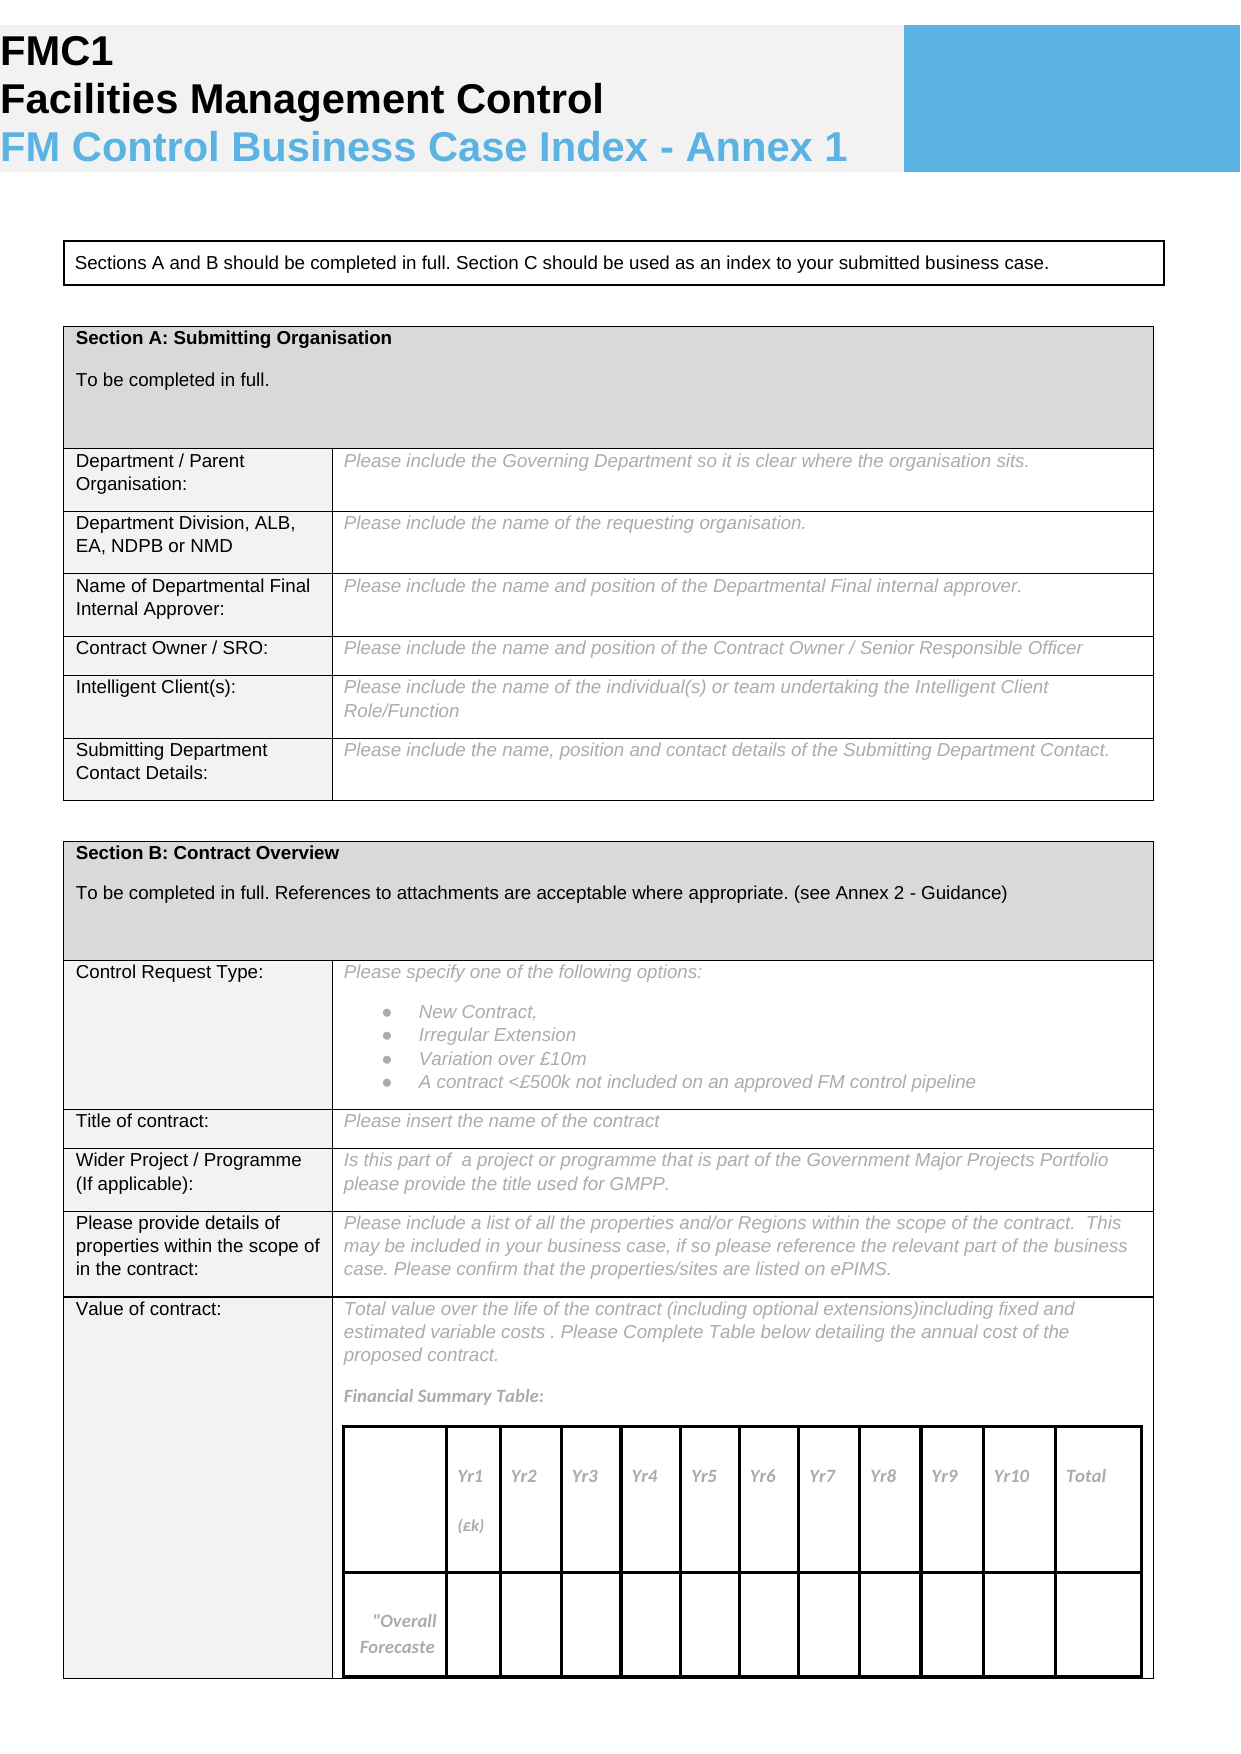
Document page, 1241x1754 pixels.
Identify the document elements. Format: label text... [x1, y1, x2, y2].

table_cell Please provide details of properties within the scope of in the contract: [64, 1212, 332, 1296]
table_header Yr8 [861, 1428, 919, 1571]
table_cell [563, 1574, 619, 1675]
table_header Yr10 [985, 1428, 1054, 1571]
table_cell Please include the name of the requesting organisation. [333, 512, 1153, 573]
table_header Yr6 [741, 1428, 797, 1571]
table_cell [502, 1574, 560, 1675]
table_header Yr2 [502, 1428, 560, 1571]
table_cell Department / Parent Organisation: [64, 449, 332, 511]
table_cell [923, 1574, 982, 1675]
table_cell [800, 1574, 858, 1675]
table_cell [985, 1574, 1054, 1675]
table_cell Please include the Governing Department so it is clear where the organisation sits. [333, 449, 1153, 511]
table_header Section A: Submitting Organisation To be completed in full. [64, 327, 1153, 448]
table_header Yr1 (£k) [448, 1428, 499, 1571]
table_cell Please include the name and position of the Contract Owner / Senior Responsible Officer [333, 637, 1153, 675]
table_header Yr3 [563, 1428, 619, 1571]
table_cell Please specify one of the following options: New Contract, Irregular Extension Variation over £10m A contract <£500k not included on an approved FM control pipeline [333, 961, 1153, 1109]
table_cell Submitting Department Contact Details: [64, 739, 332, 800]
table_cell Name of Departmental Final Internal Approver: [64, 574, 332, 636]
table_cell Total value over the life of the contract (including optional extensions)including fixed and estimated variable costs . Please Complete Table below detailing the annual cost of the proposed contract. Financial Summary Table: [333, 1298, 1153, 1678]
table_cell Wider Project / Programme (If applicable): [64, 1149, 332, 1211]
table_cell Department Division, ALB, EA, NDPB or NMD [64, 512, 332, 573]
table_cell Control Request Type: [64, 961, 332, 1109]
table_cell [1057, 1574, 1140, 1675]
table_cell Intelligent Client(s): [64, 676, 332, 738]
table_header Total [1057, 1428, 1140, 1571]
table_cell [448, 1574, 499, 1675]
table_cell "Overall Forecaste [345, 1574, 445, 1675]
table_cell Please include a list of all the properties and/or Regions within the scope of the contract. This may be included in your business case, if so please reference the relevant part of the business case. Please confirm that the properties/sites are listed on ePIMS. [333, 1212, 1153, 1296]
table_header Sections A and B should be completed in full. Section C should be used as an index to your submitted business case. [65, 242, 1163, 284]
table_header Yr9 [923, 1428, 982, 1571]
table_cell Is this part of a project or programme that is part of the Government Major Projects Portfolio please provide the title used for GMPP. [333, 1149, 1153, 1211]
table_header Yr4 [623, 1428, 679, 1571]
table_header [345, 1428, 445, 1571]
table_cell Please include the name and position of the Departmental Final internal approver. [333, 574, 1153, 636]
table_cell Title of contract: [64, 1110, 332, 1148]
table_cell [741, 1574, 797, 1675]
table_cell Please include the name, position and contact details of the Submitting Department Contact. [333, 739, 1153, 800]
table_header Section B: Contract Overview To be completed in full. References to attachments are acceptable where appropriate. (see Annex 2 - Guidance) [64, 842, 1153, 960]
table_cell Please include the name of the individual(s) or team undertaking the Intelligent Client Role/Function [333, 676, 1153, 738]
table_cell [861, 1574, 919, 1675]
table_cell [682, 1574, 738, 1675]
table_cell [623, 1574, 679, 1675]
table_header Yr7 [800, 1428, 858, 1571]
table_cell Please insert the name of the contract [333, 1110, 1153, 1148]
table_cell Contract Owner / SRO: [64, 637, 332, 675]
table_header Yr5 [682, 1428, 738, 1571]
table_cell Value of contract: [64, 1298, 332, 1678]
